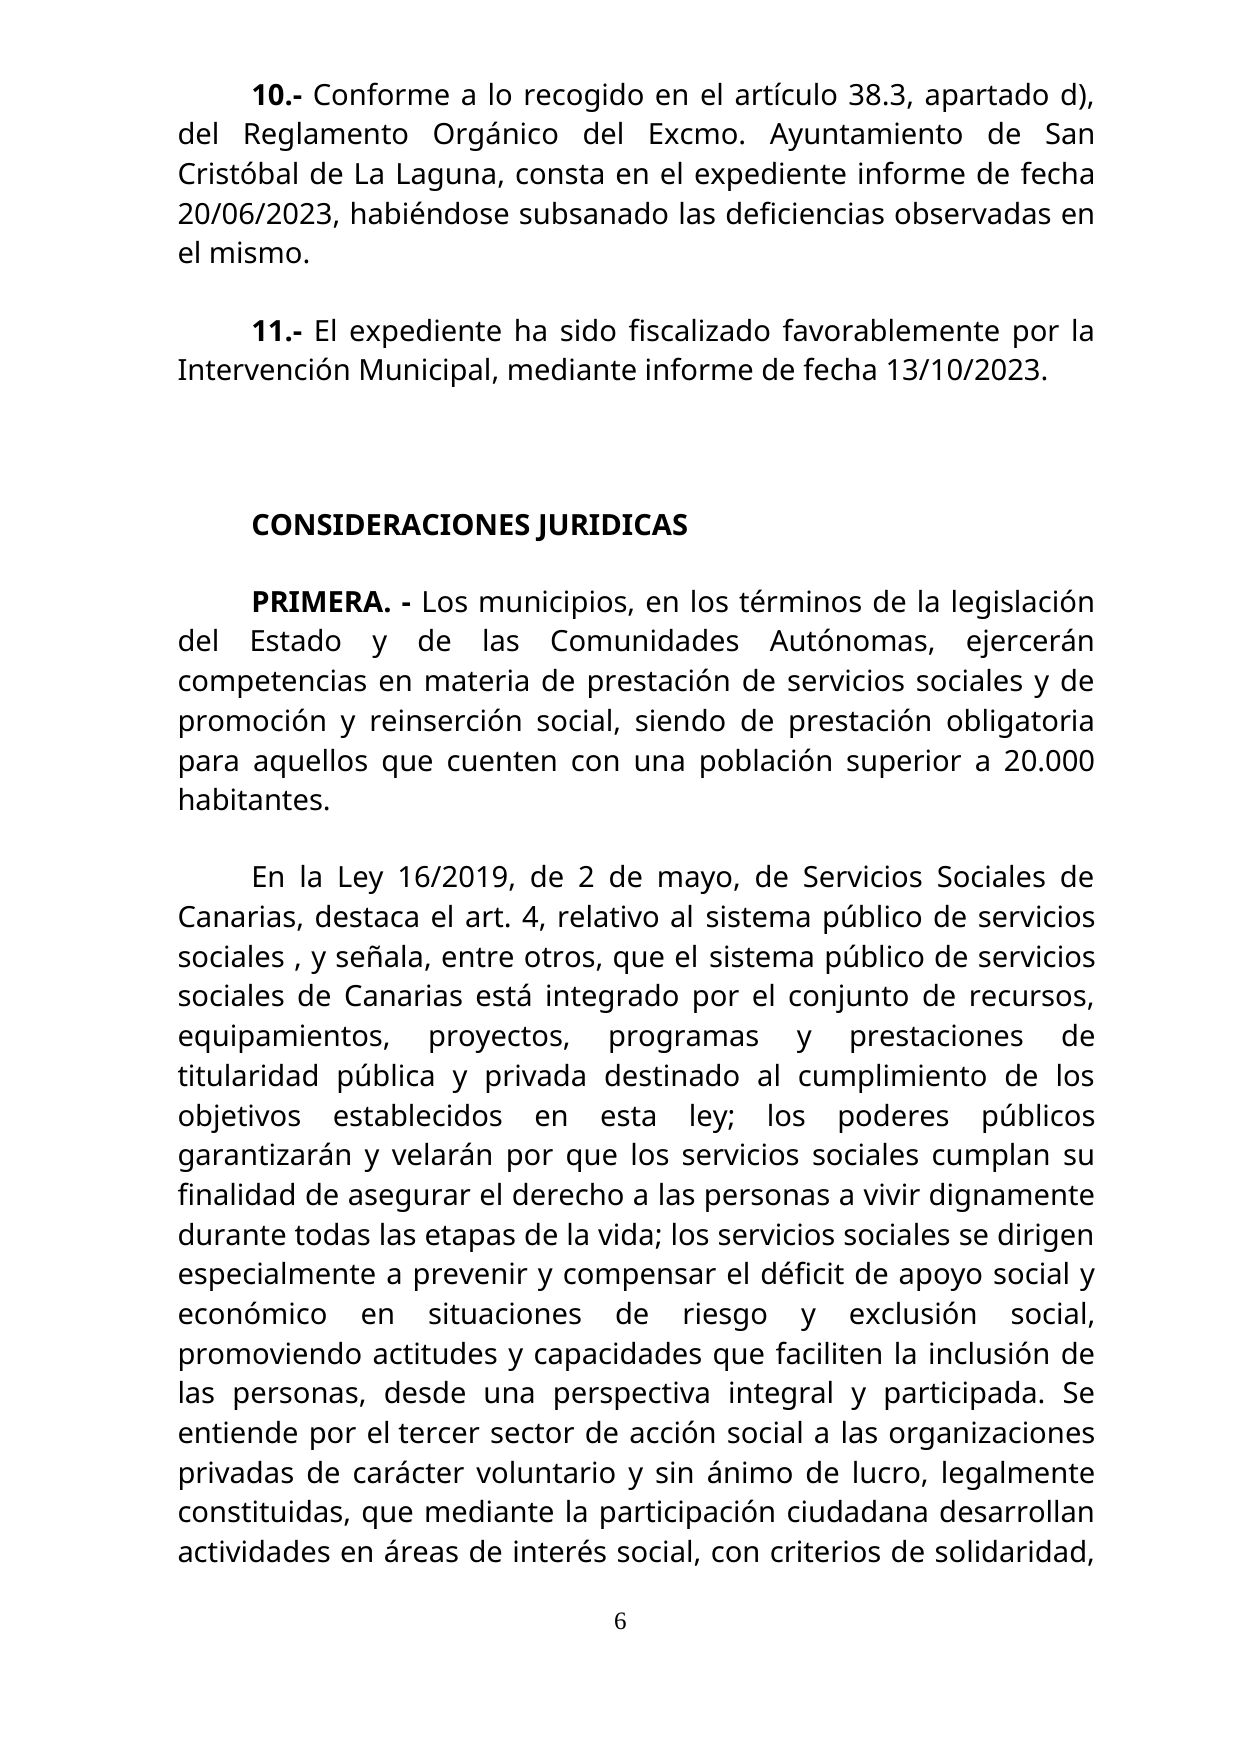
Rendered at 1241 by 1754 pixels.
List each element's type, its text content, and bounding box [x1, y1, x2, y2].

text 10.- Conforme a lo recogido en el artículo 38.3, apartado d), del Reglamento Orgánico del Excmo. Ayuntamiento de San Cristóbal de La Laguna, consta en el expediente informe de fecha 20/06/2023, habiéndose subsanado las deficiencias observadas en el mismo. [177, 74, 1096, 272]
text 11.- El expediente ha sido fiscalizado favorablemente por la Intervención Municipal, mediante informe de fecha 13/10/2023. [177, 310, 1096, 389]
text En la Ley 16/2019, de 2 de mayo, de Servicios Sociales de Canarias, destaca el art. 4, relativo al sistema público de servicios sociales , y señala, entre otros, que el sistema público de servicios sociales de Canarias está integrado por el conjunto de recursos, equipamientos, proyectos, programas y prestaciones de titularidad pública y privada destinado al cumplimiento de los objetivos establecidos en esta ley; los poderes públicos garantizarán y velarán por que los servicios sociales cumplan su finalidad de asegurar el derecho a las personas a vivir dignamente durante todas las etapas de la vida; los servicios sociales se dirigen especialmente a prevenir y compensar el déficit de apoyo social y económico en situaciones de riesgo y exclusión social, promoviendo actitudes y capacidades que faciliten la inclusión de las personas, desde una perspectiva integral y participada. Se entiende por el tercer sector de acción social a las organizaciones privadas de carácter voluntario y sin ánimo de lucro, legalmente constituidas, que mediante la participación ciudadana desarrollan actividades en áreas de interés social, con criterios de solidaridad, [177, 857, 1096, 1571]
text CONSIDERACIONES JURIDICAS [177, 504, 1096, 543]
text PRIMERA. - Los municipios, en los términos de la legislación del Estado y de las Comunidades Autónomas, ejercerán competencias en materia de prestación de servicios sociales y de promoción y reinserción social, siendo de prestación obligatoria para aquellos que cuenten con una población superior a 20.000 habitantes. [177, 581, 1096, 819]
